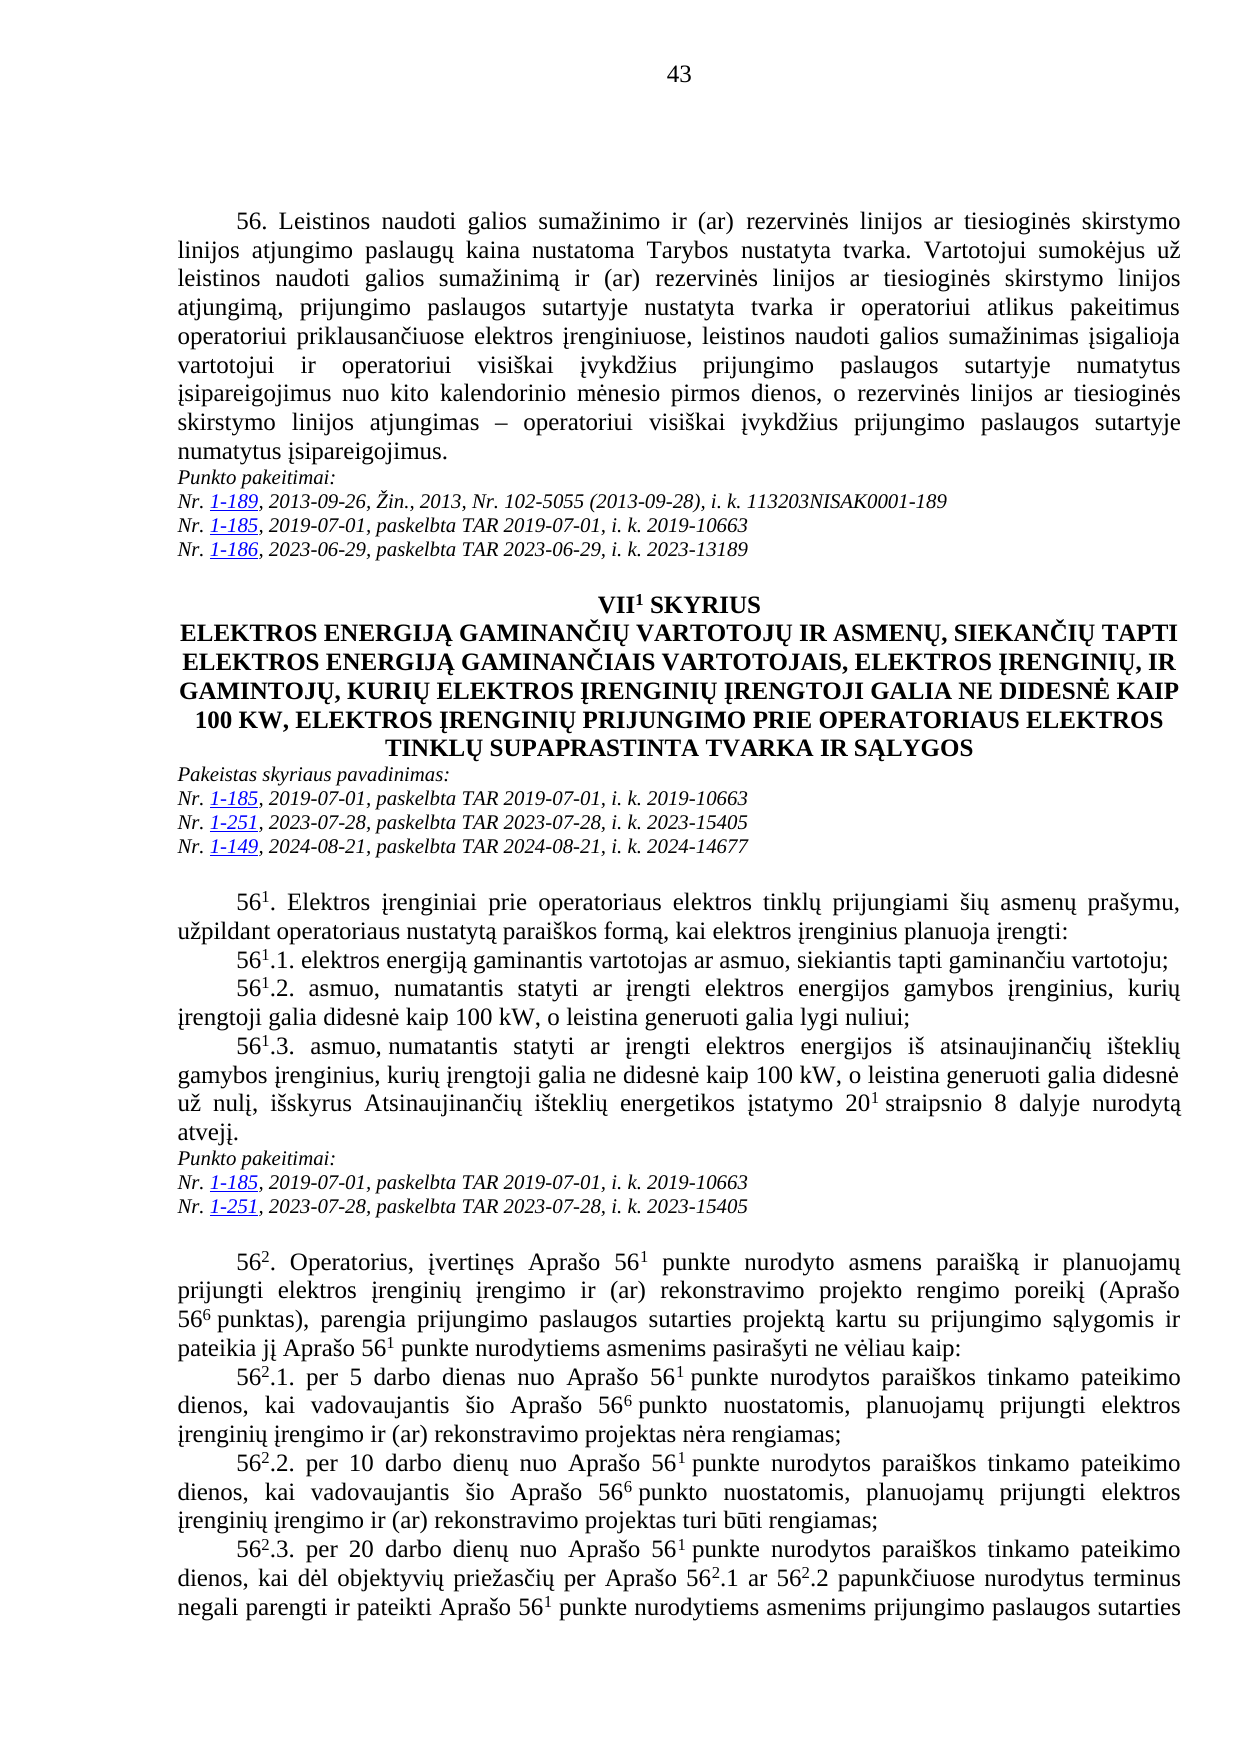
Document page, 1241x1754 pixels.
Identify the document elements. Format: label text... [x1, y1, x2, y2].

text Nr. 1-185, 2019-07-01, paskelbta TAR 2019-07-01, i. k. 2019-10663 [177, 513, 1181, 537]
text Nr. 1-251, 2023-07-28, paskelbta TAR 2023-07-28, i. k. 2023-15405 [177, 1194, 1181, 1218]
text Nr. 1-251, 2023-07-28, paskelbta TAR 2023-07-28, i. k. 2023-15405 [177, 810, 1181, 834]
text VII1 SKYRIUS [177, 590, 1181, 618]
text Nr. 1-185, 2019-07-01, paskelbta TAR 2019-07-01, i. k. 2019-10663 [177, 1170, 1181, 1194]
text 562.2. per 10 darbo dienų nuo Aprašo 561 punkte nurodytos paraiškos tinkamo pateikimo dienos, kai vadovaujantis šio Aprašo 566 punkto nuostatomis, planuojamų prijungti elektros įrenginių įrengimo ir (ar) rekonstravimo projektas turi būti rengiamas; [177, 1448, 1181, 1534]
text ELEKTROS ENERGIJĄ GAMINANČIŲ VARTOTOJŲ IR ASMENŲ, SIEKANČIŲ TAPTI ELEKTROS ENERGIJĄ GAMINANČIAIS VARTOTOJAIS, ELEKTROS ĮRENGINIŲ, IR GAMINTOJŲ, KURIŲ ELEKTROS ĮRENGINIŲ ĮRENGTOJI GALIA NE DIDESNĖ KAIP 100 KW, ELEKTROS ĮRENGINIŲ PRIJUNGIMO PRIE OPERATORIAUS ELEKTROS TINKLŲ SUPAPRASTINTA TVARKA IR SĄLYGOS [177, 618, 1181, 762]
text 562.1. per 5 darbo dienas nuo Aprašo 561 punkte nurodytos paraiškos tinkamo pateikimo dienos, kai vadovaujantis šio Aprašo 566 punkto nuostatomis, planuojamų prijungti elektros įrenginių įrengimo ir (ar) rekonstravimo projektas nėra rengiamas; [177, 1362, 1181, 1448]
text Pakeistas skyriaus pavadinimas: [177, 762, 1181, 786]
text Nr. 1-189, 2013-09-26, Žin., 2013, Nr. 102-5055 (2013-09-28), i. k. 113203NISAK0001-189 [177, 489, 1181, 513]
text 561. Elektros įrenginiai prie operatoriaus elektros tinklų prijungiami šių asmenų prašymu, užpildant operatoriaus nustatytą paraiškos formą, kai elektros įrenginius planuoja įrengti: [177, 887, 1181, 945]
text Punkto pakeitimai: [177, 465, 1181, 489]
text 56. Leistinos naudoti galios sumažinimo ir (ar) rezervinės linijos ar tiesioginės skirstymo linijos atjungimo paslaugų kaina nustatoma Tarybos nustatyta tvarka. Vartotojui sumokėjus už leistinos naudoti galios sumažinimą ir (ar) rezervinės linijos ar tiesioginės skirstymo linijos atjungimą, prijungimo paslaugos sutartyje nustatyta tvarka ir operatoriui atlikus pakeitimus operatoriui priklausančiuose elektros įrenginiuose, leistinos naudoti galios sumažinimas įsigalioja vartotojui ir operatoriui visiškai įvykdžius prijungimo paslaugos sutartyje numatytus įsipareigojimus nuo kito kalendorinio mėnesio pirmos dienos, o rezervinės linijos ar tiesioginės skirstymo linijos atjungimas – operatoriui visiškai įvykdžius prijungimo paslaugos sutartyje numatytus įsipareigojimus. [177, 206, 1181, 465]
text 562. Operatorius, įvertinęs Aprašo 561 punkte nurodyto asmens paraišką ir planuojamų prijungti elektros įrenginių įrengimo ir (ar) rekonstravimo projekto rengimo poreikį (Aprašo 566 punktas), parengia prijungimo paslaugos sutarties projektą kartu su prijungimo sąlygomis ir pateikia jį Aprašo 561 punkte nurodytiems asmenims pasirašyti ne vėliau kaip: [177, 1247, 1181, 1362]
text Nr. 1-186, 2023-06-29, paskelbta TAR 2023-06-29, i. k. 2023-13189 [177, 537, 1181, 561]
text 562.3. per 20 darbo dienų nuo Aprašo 561 punkte nurodytos paraiškos tinkamo pateikimo dienos, kai dėl objektyvių priežasčių per Aprašo 562.1 ar 562.2 papunkčiuose nurodytus terminus negali parengti ir pateikti Aprašo 561 punkte nurodytiems asmenims prijungimo paslaugos sutarties [177, 1534, 1181, 1621]
text 561.2. asmuo, numatantis statyti ar įrengti elektros energijos gamybos įrenginius, kurių įrengtoji galia didesnė kaip 100 kW, o leistina generuoti galia lygi nuliui; [177, 973, 1181, 1031]
text 561.3. asmuo, numatantis statyti ar įrengti elektros energijos iš atsinaujinančių išteklių gamybos įrenginius, kurių įrengtoji galia ne didesnė kaip 100 kW, o leistina generuoti galia didesnė už nulį, išskyrus Atsinaujinančių išteklių energetikos įstatymo 201 straipsnio 8 dalyje nurodytą atvejį. [177, 1031, 1181, 1146]
text Nr. 1-185, 2019-07-01, paskelbta TAR 2019-07-01, i. k. 2019-10663 [177, 786, 1181, 810]
text 561.1. elektros energiją gaminantis vartotojas ar asmuo, siekiantis tapti gaminančiu vartotoju; [177, 945, 1181, 973]
text Punkto pakeitimai: [177, 1146, 1181, 1170]
text Nr. 1-149, 2024-08-21, paskelbta TAR 2024-08-21, i. k. 2024-14677 [177, 834, 1181, 858]
